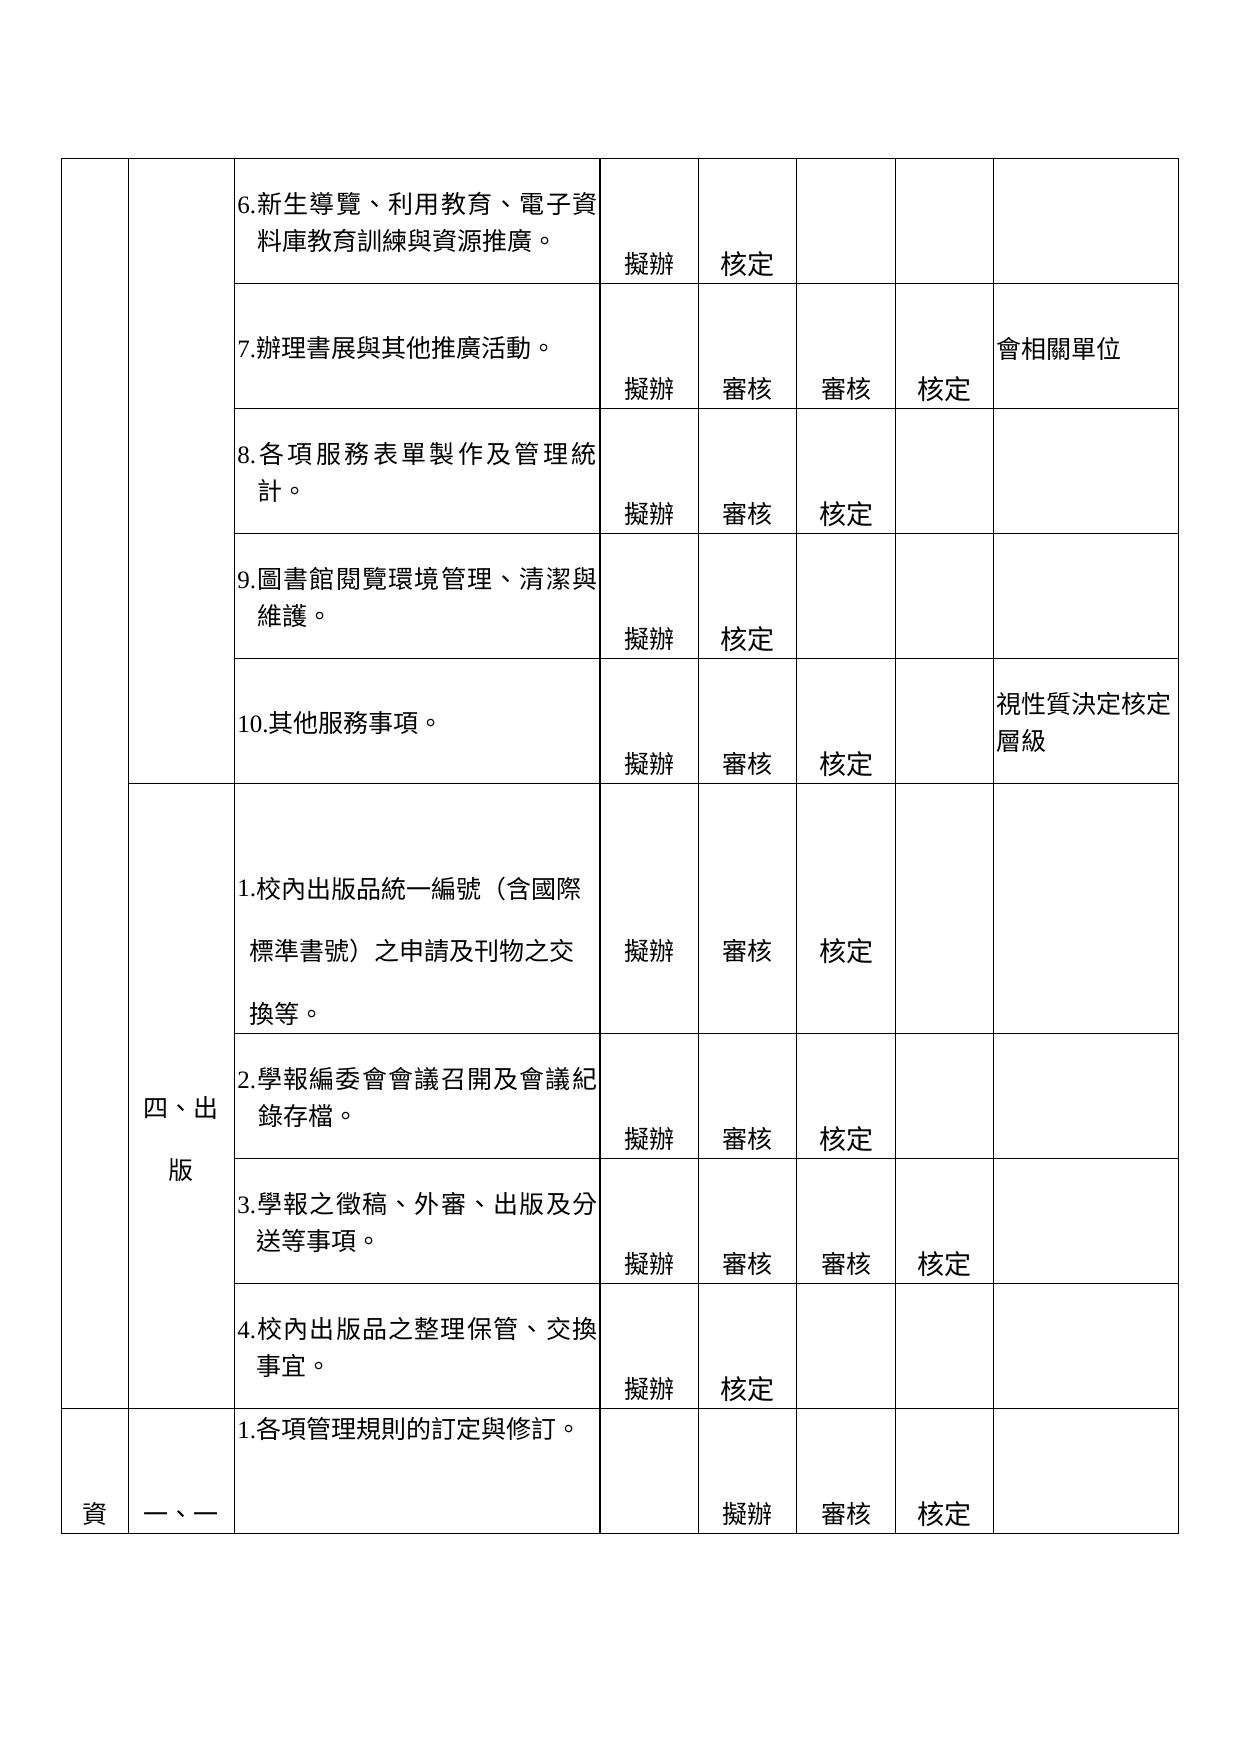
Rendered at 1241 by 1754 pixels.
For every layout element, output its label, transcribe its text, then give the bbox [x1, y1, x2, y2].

table_cell [994, 784, 1178, 1033]
table_cell 審核 [699, 1034, 796, 1158]
table_cell 審核 [797, 1409, 895, 1533]
table_cell [896, 659, 993, 783]
table_cell 擬辦 [601, 1284, 698, 1408]
table_cell [994, 534, 1178, 658]
table_cell [797, 534, 895, 658]
table_cell 7.辦理書展與其他推廣活動。 [235, 284, 599, 408]
table_cell [129, 159, 234, 783]
table_cell 審核 [699, 659, 796, 783]
table_cell [62, 159, 128, 1408]
table_cell 視性質決定核定層級 [994, 659, 1178, 783]
table_cell 1.各項管理規則的訂定與修訂。 [235, 1409, 599, 1533]
table_cell 1.校內出版品統一編號（含國際 標準書號）之申請及刊物之交 換等。 [235, 784, 599, 1033]
table_cell 擬辦 [601, 1159, 698, 1283]
table_cell 4.校內出版品之整理保管、交換 事宜。 [235, 1284, 599, 1408]
table_cell [896, 784, 993, 1033]
table_cell 擬辦 [601, 1034, 698, 1158]
table_cell 審核 [699, 284, 796, 408]
table_cell [994, 409, 1178, 533]
table_cell [994, 1159, 1178, 1283]
table_cell 一、一 [129, 1409, 234, 1533]
table_cell 擬辦 [601, 159, 698, 283]
table_cell 核定 [797, 1034, 895, 1158]
table_cell 10.其他服務事項。 [235, 659, 599, 783]
table_cell 8.各項服務表單製作及管理統計。 [235, 409, 599, 533]
table_cell 審核 [797, 1159, 895, 1283]
table_cell 核定 [699, 1284, 796, 1408]
table_cell [896, 1284, 993, 1408]
table_cell 2.學報編委會會議召開及會議紀錄存檔。 [235, 1034, 599, 1158]
table_cell 審核 [797, 284, 895, 408]
table_cell 核定 [896, 284, 993, 408]
table_cell 3.學報之徵稿、外審、出版及分送等事項。 [235, 1159, 599, 1283]
table_cell 審核 [699, 409, 796, 533]
table_cell 核定 [896, 1409, 993, 1533]
table_cell 擬辦 [601, 784, 698, 1033]
table_cell [797, 1284, 895, 1408]
table_cell 核定 [699, 534, 796, 658]
table_cell [896, 159, 993, 283]
table_cell 審核 [699, 784, 796, 1033]
table_cell [994, 1034, 1178, 1158]
table_cell [994, 1284, 1178, 1408]
table_cell [896, 409, 993, 533]
table_cell 核定 [896, 1159, 993, 1283]
table_cell [896, 1034, 993, 1158]
table_cell 擬辦 [601, 284, 698, 408]
table_cell 資 [62, 1409, 128, 1533]
table_cell 6.新生導覽、利用教育、電子資料庫教育訓練與資源推廣。 [235, 159, 599, 283]
table_cell 擬辦 [699, 1409, 796, 1533]
table_cell 擬辦 [601, 659, 698, 783]
table_cell 擬辦 [601, 534, 698, 658]
table_cell 核定 [797, 659, 895, 783]
table_cell 9.圖書館閱覽環境管理、清潔與維護。 [235, 534, 599, 658]
table_cell 核定 [699, 159, 796, 283]
table_cell [896, 534, 993, 658]
table_cell 核定 [797, 409, 895, 533]
table_cell [797, 159, 895, 283]
table_cell 審核 [699, 1159, 796, 1283]
table_cell [994, 1409, 1178, 1533]
table_cell 核定 [797, 784, 895, 1033]
table_cell [994, 159, 1178, 283]
table_cell 會相關單位 [994, 284, 1178, 408]
table_cell [601, 1409, 698, 1533]
table_cell 四、出版 [129, 784, 234, 1408]
table_cell 擬辦 [601, 409, 698, 533]
